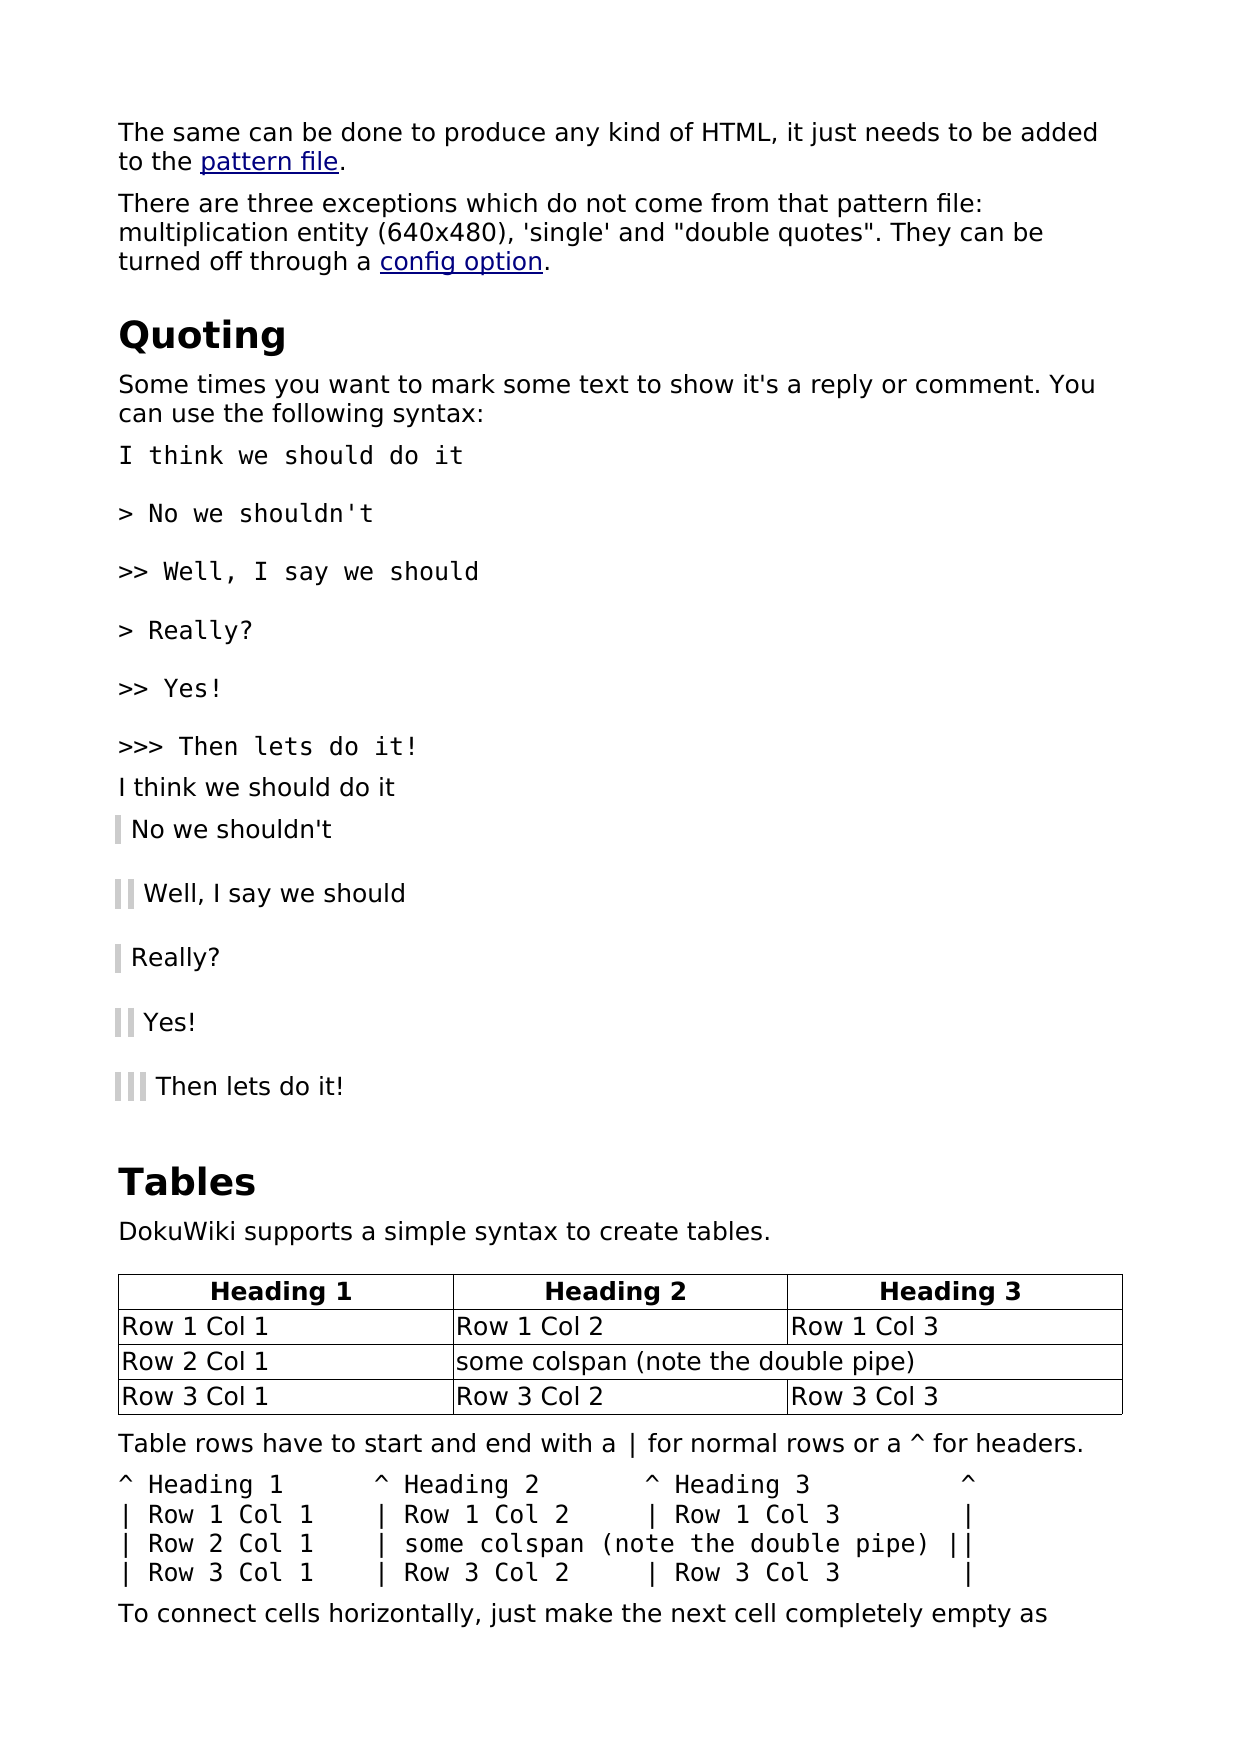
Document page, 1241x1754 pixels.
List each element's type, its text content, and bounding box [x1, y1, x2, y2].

text To connect cells horizontally, just make the next cell completely empty as [118, 1599, 1122, 1628]
table_header [121, 1072, 128, 1101]
table_header Really? [121, 944, 1122, 973]
table_cell Row 1 Col 2 [454, 1310, 787, 1344]
table_header [1109, 1072, 1122, 1101]
table_header [121, 879, 128, 908]
text DokuWiki supports a simple syntax to create tables. [118, 1217, 1122, 1246]
table_header [1097, 1072, 1109, 1101]
table_header Then lets do it! [146, 1072, 1097, 1101]
table_header [1109, 1008, 1122, 1037]
subtitle Tables [118, 1161, 1122, 1205]
text I think we should do it > No we shouldn't >> Well, I say we should > Really? >> Yes! >>> Then lets do it! [118, 441, 1122, 762]
table_cell Row 1 Col 1 [119, 1310, 453, 1344]
table_cell Row 3 Col 3 [788, 1380, 1122, 1414]
table_header Heading 1 [119, 1275, 453, 1309]
table_header [134, 1072, 140, 1101]
text ^ Heading 1 ^ Heading 2 ^ Heading 3 ^ | Row 1 Col 1 | Row 1 Col 2 | Row 1 Col 3 | | Row 2 Col 1 | some colspan (note the double pipe) || | Row 3 Col 1 | Row 3 Col 2 | Row 3 Col 3 | [118, 1471, 1122, 1587]
table_header Well, I say we should [134, 879, 1109, 908]
table_header Heading 2 [454, 1275, 787, 1309]
text There are three exceptions which do not come from that pattern file: multiplication entity (640x480), 'single' and "double quotes". They can be turned off through a config option. [118, 189, 1122, 276]
text Table rows have to start and end with a | for normal rows or a ^ for headers. [118, 1429, 1122, 1458]
table_cell Row 2 Col 1 [119, 1345, 453, 1379]
table_cell some colspan (note the double pipe) [454, 1345, 1122, 1379]
text The same can be done to produce any kind of HTML, it just needs to be added to the pattern file. [118, 118, 1122, 176]
table_header No we shouldn't [121, 815, 1122, 844]
text Some times you want to mark some text to show it's a reply or comment. You can use the following syntax: [118, 370, 1122, 428]
text I think we should do it [118, 773, 1122, 803]
subtitle Quoting [118, 314, 1122, 358]
table_header [1109, 879, 1122, 908]
table_header Yes! [134, 1008, 1109, 1037]
table_cell Row 3 Col 2 [454, 1380, 787, 1414]
table_cell Row 1 Col 3 [788, 1310, 1122, 1344]
table_header [121, 1008, 128, 1037]
table_header Heading 3 [788, 1275, 1122, 1309]
table_cell Row 3 Col 1 [119, 1380, 453, 1414]
